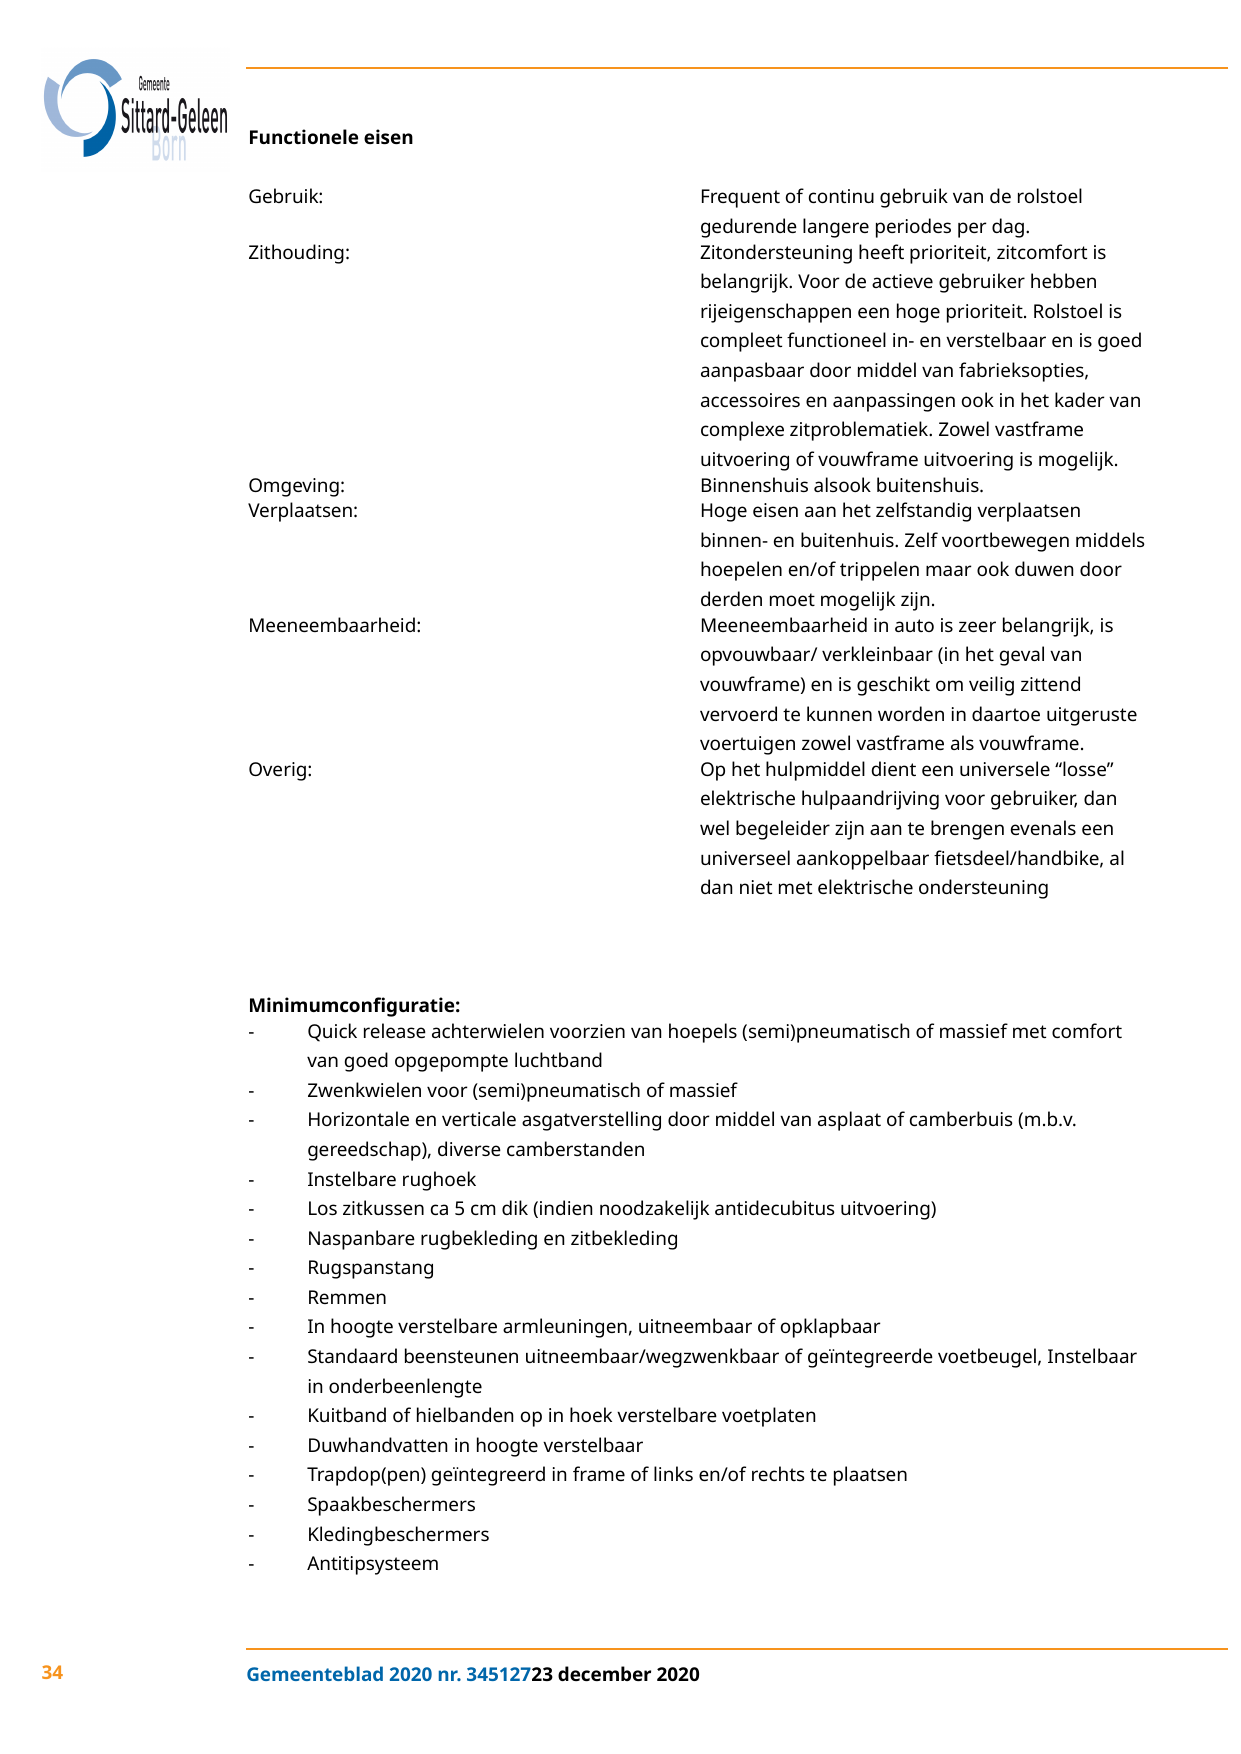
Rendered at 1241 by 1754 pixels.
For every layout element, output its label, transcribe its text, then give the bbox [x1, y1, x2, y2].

table_cell Binnenshuis alsook buitenshuis. [700, 472, 1152, 497]
table_header Gebruik: [248, 184, 700, 239]
table_cell Op het hulpmiddel dient een universele “losse” elektrische hulpaandrijving voor gebruiker, dan wel begeleider zijn aan te brengen evenals een universeel aankoppelbaar fietsdeel/handbike, al dan niet met elektrische ondersteuning [700, 756, 1152, 900]
table_cell Meeneembaarheid: [248, 612, 700, 756]
table_cell Overig: [248, 756, 700, 900]
table_cell Meeneembaarheid in auto is zeer belangrijk, is opvouwbaar/ verkleinbaar (in het geval van vouwframe) en is geschikt om veilig zittend vervoerd te kunnen worden in daartoe uitgeruste voertuigen zowel vastframe als vouwframe. [700, 612, 1152, 756]
table_header Frequent of continu gebruik van de rolstoel gedurende langere periodes per dag. [700, 184, 1152, 239]
table_cell Quick release achterwielen voorzien van hoepels (semi)pneumatisch of massief met comfort van goed opgepompte luchtband Zwenkwielen voor (semi)pneumatisch of massief Horizontale en verticale asgatverstelling door middel van asplaat of camberbuis (m.b.v. gereedschap), diverse camberstanden Instelbare rughoek Los zitkussen ca 5 cm dik (indien noodzakelijk antidecubitus uitvoering) Naspanbare rugbekleding en zitbekleding Rugspanstang Remmen In hoogte verstelbare armleuningen, uitneembaar of opklapbaar Standaard beensteunen uitneembaar/wegzwenkbaar of geïntegreerde voetbeugel, Instelbaar in onderbeenlengte Kuitband of hielbanden op in hoek verstelbare voetplaten Duwhandvatten in hoogte verstelbaar Trapdop(pen) geïntegreerd in frame of links en/of rechts te plaatsen Spaakbeschermers Kledingbeschermers Antitipsysteem [248, 1018, 1152, 1576]
table_cell Hoge eisen aan het zelfstandig verplaatsen binnen- en buitenhuis. Zelf voortbewegen middels hoepelen en/of trippelen maar ook duwen door derden moet mogelijk zijn. [700, 498, 1152, 612]
table_cell Zitondersteuning heeft prioriteit, zitcomfort is belangrijk. Voor de actieve gebruiker hebben rijeigenschappen een hoge prioriteit. Rolstoel is compleet functioneel in- en verstelbaar en is goed aanpasbaar door middel van fabrieksopties, accessoires en aanpassingen ook in het kader van complexe zitproblematiek. Zowel vastframe uitvoering of vouwframe uitvoering is mogelijk. [700, 239, 1152, 472]
table_cell Omgeving: [248, 472, 700, 497]
picture [41, 47, 231, 172]
table_cell Verplaatsen: [248, 498, 700, 612]
text Functionele eisen [248, 124, 1152, 150]
table_header Minimumconfiguratie: [248, 992, 1152, 1018]
table_cell Zithouding: [248, 239, 700, 472]
